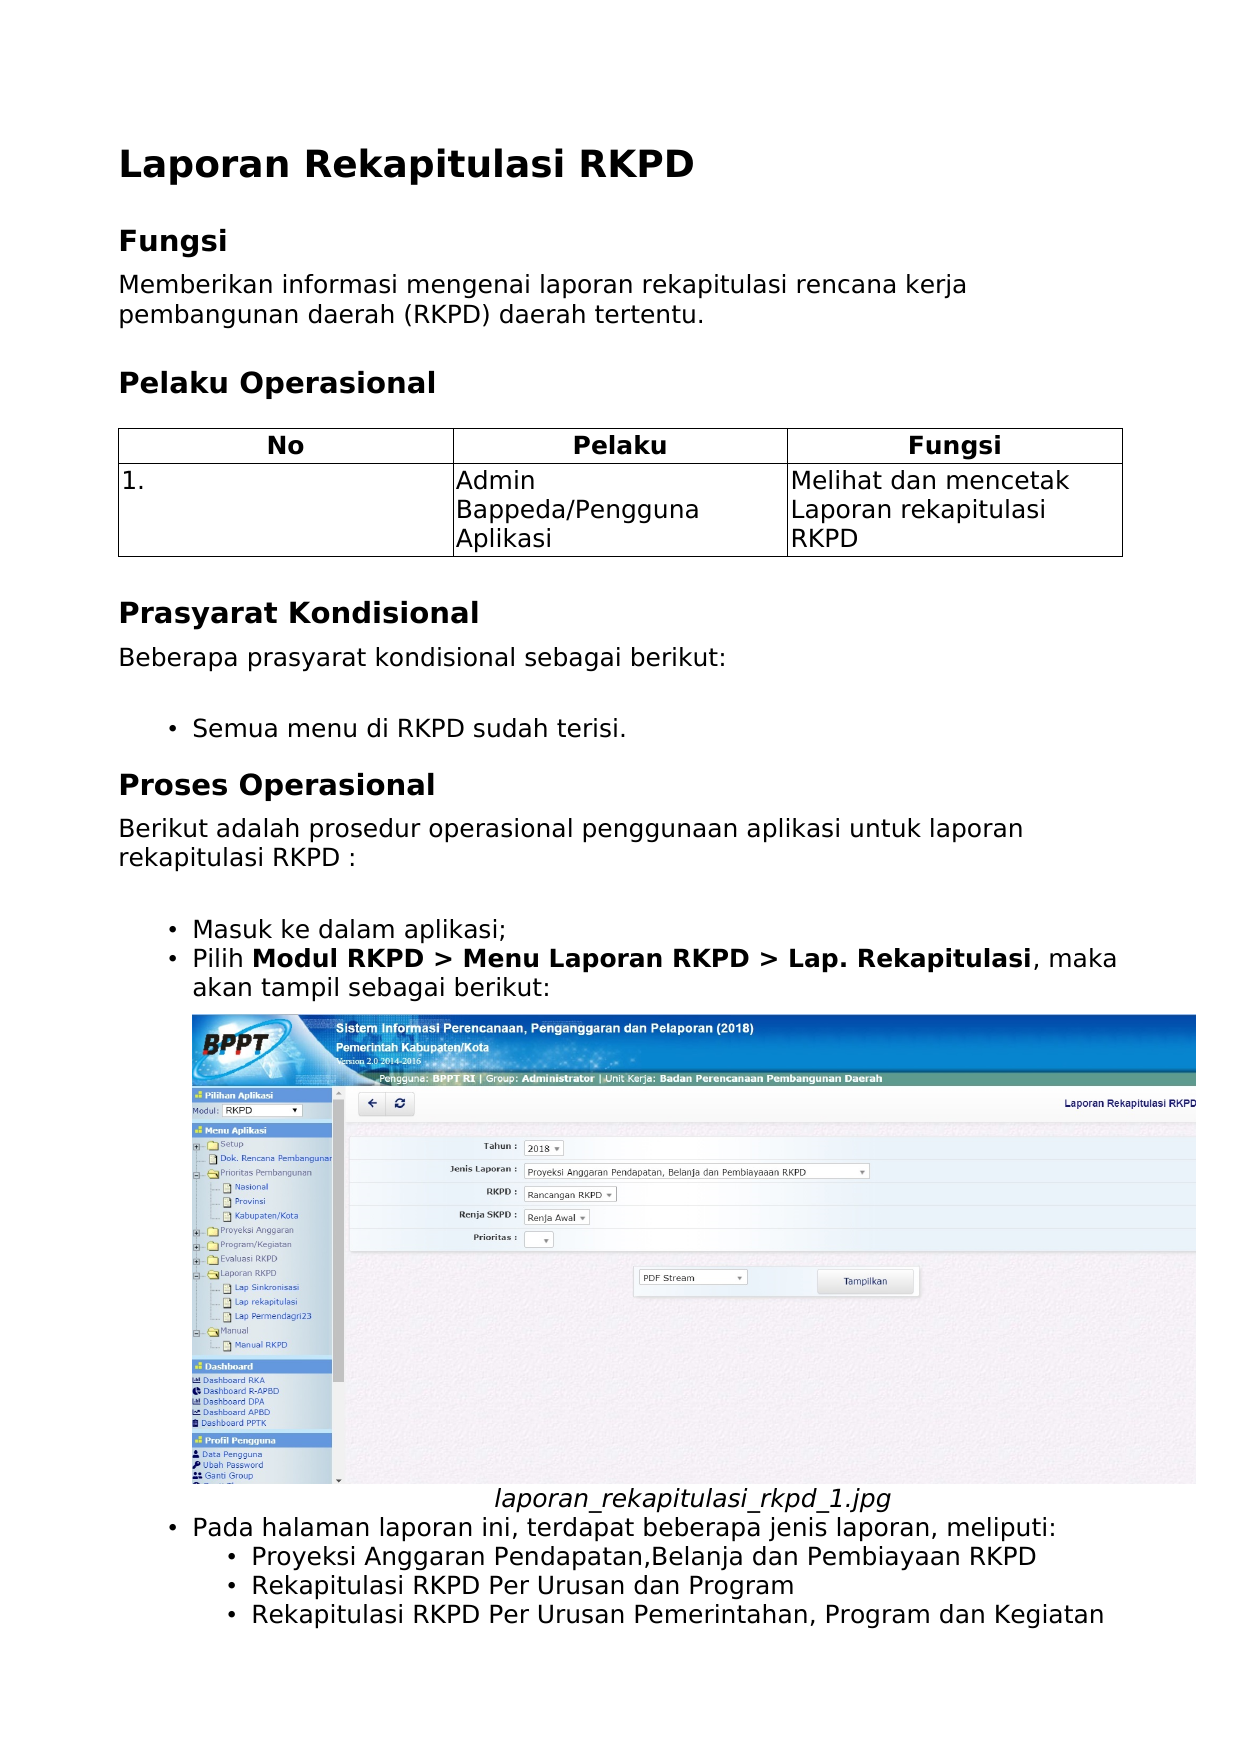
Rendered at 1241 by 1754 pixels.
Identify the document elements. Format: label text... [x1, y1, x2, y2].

list laporan_rekapitulasi_rkpd_1.jpg [192, 1484, 1196, 1513]
table_cell Melihat dan mencetak Laporan rekapitulasi RKPD [788, 464, 1122, 556]
subtitle Fungsi [118, 224, 1122, 258]
subtitle Laporan Rekapitulasi RKPD [118, 143, 1122, 187]
table_header Fungsi [788, 429, 1122, 463]
list Pilih Modul RKPD > Menu Laporan RKPD > Lap. Rekapitulasi, maka akan tampil sebagai berikut: [177, 944, 1196, 1513]
list Pada halaman laporan ini, terdapat beberapa jenis laporan, meliputi: [177, 1513, 1122, 1542]
subtitle Proses Operasional [118, 768, 1122, 802]
subtitle Prasyarat Kondisional [118, 596, 1122, 630]
subtitle Pelaku Operasional [118, 367, 1122, 401]
list Rekapitulasi RKPD Per Urusan Pemerintahan, Program dan Kegiatan [236, 1601, 1122, 1630]
text Memberikan informasi mengenai laporan rekapitulasi rencana kerja pembangunan daerah (RKPD) daerah tertentu. [118, 271, 1122, 329]
text Berikut adalah prosedur operasional penggunaan aplikasi untuk laporan rekapitulasi RKPD : [118, 814, 1122, 873]
table_header Pelaku [454, 429, 787, 463]
list Masuk ke dalam aplikasi; [177, 915, 1122, 944]
text Beberapa prasyarat kondisional sebagai berikut: [118, 643, 1122, 672]
table_header No [119, 429, 453, 463]
list Rekapitulasi RKPD Per Urusan dan Program [236, 1571, 1122, 1601]
list Semua menu di RKPD sudah terisi. [177, 714, 1122, 743]
table_cell 1. [119, 464, 453, 556]
table_cell Admin Bappeda/Pengguna Aplikasi [454, 464, 787, 556]
picture [192, 1014, 1196, 1484]
list Proyeksi Anggaran Pendapatan,Belanja dan Pembiayaan RKPD [236, 1542, 1122, 1571]
